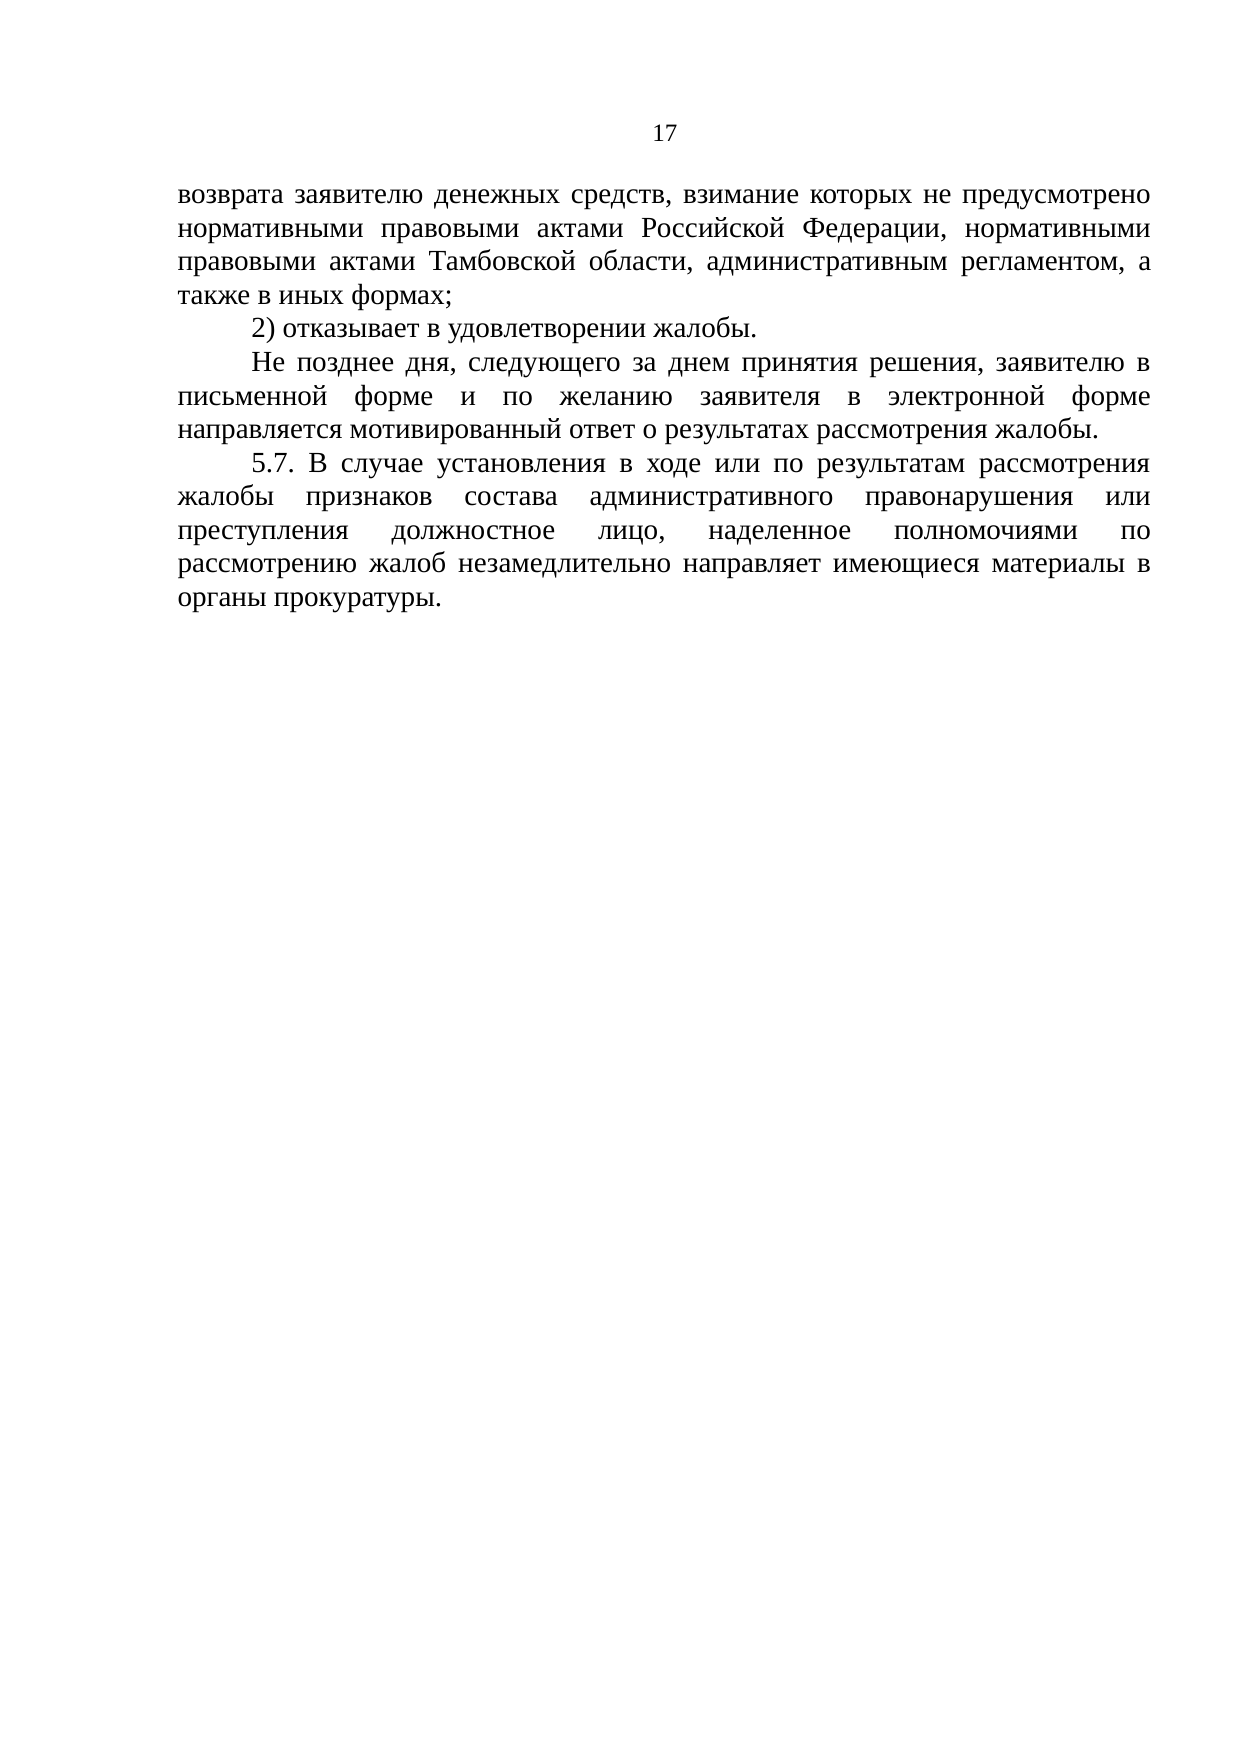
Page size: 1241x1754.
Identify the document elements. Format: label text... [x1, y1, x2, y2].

text возврата заявителю денежных средств, взимание которых не предусмотрено нормативными правовыми актами Российской Федерации, нормативными правовыми актами Тамбовской области, административным регламентом, а также в иных формах; [177, 176, 1152, 311]
text 5.7. В случае установления в ходе или по результатам рассмотрения жалобы признаков состава административного правонарушения или преступления должностное лицо, наделенное полномочиями по рассмотрению жалоб незамедлительно направляет имеющиеся материалы в органы прокуратуры. [177, 445, 1152, 612]
text 2) отказывает в удовлетворении жалобы. [177, 311, 1152, 344]
text Не позднее дня, следующего за днем принятия решения, заявителю в письменной форме и по желанию заявителя в электронной форме направляется мотивированный ответ о результатах рассмотрения жалобы. [177, 344, 1152, 445]
